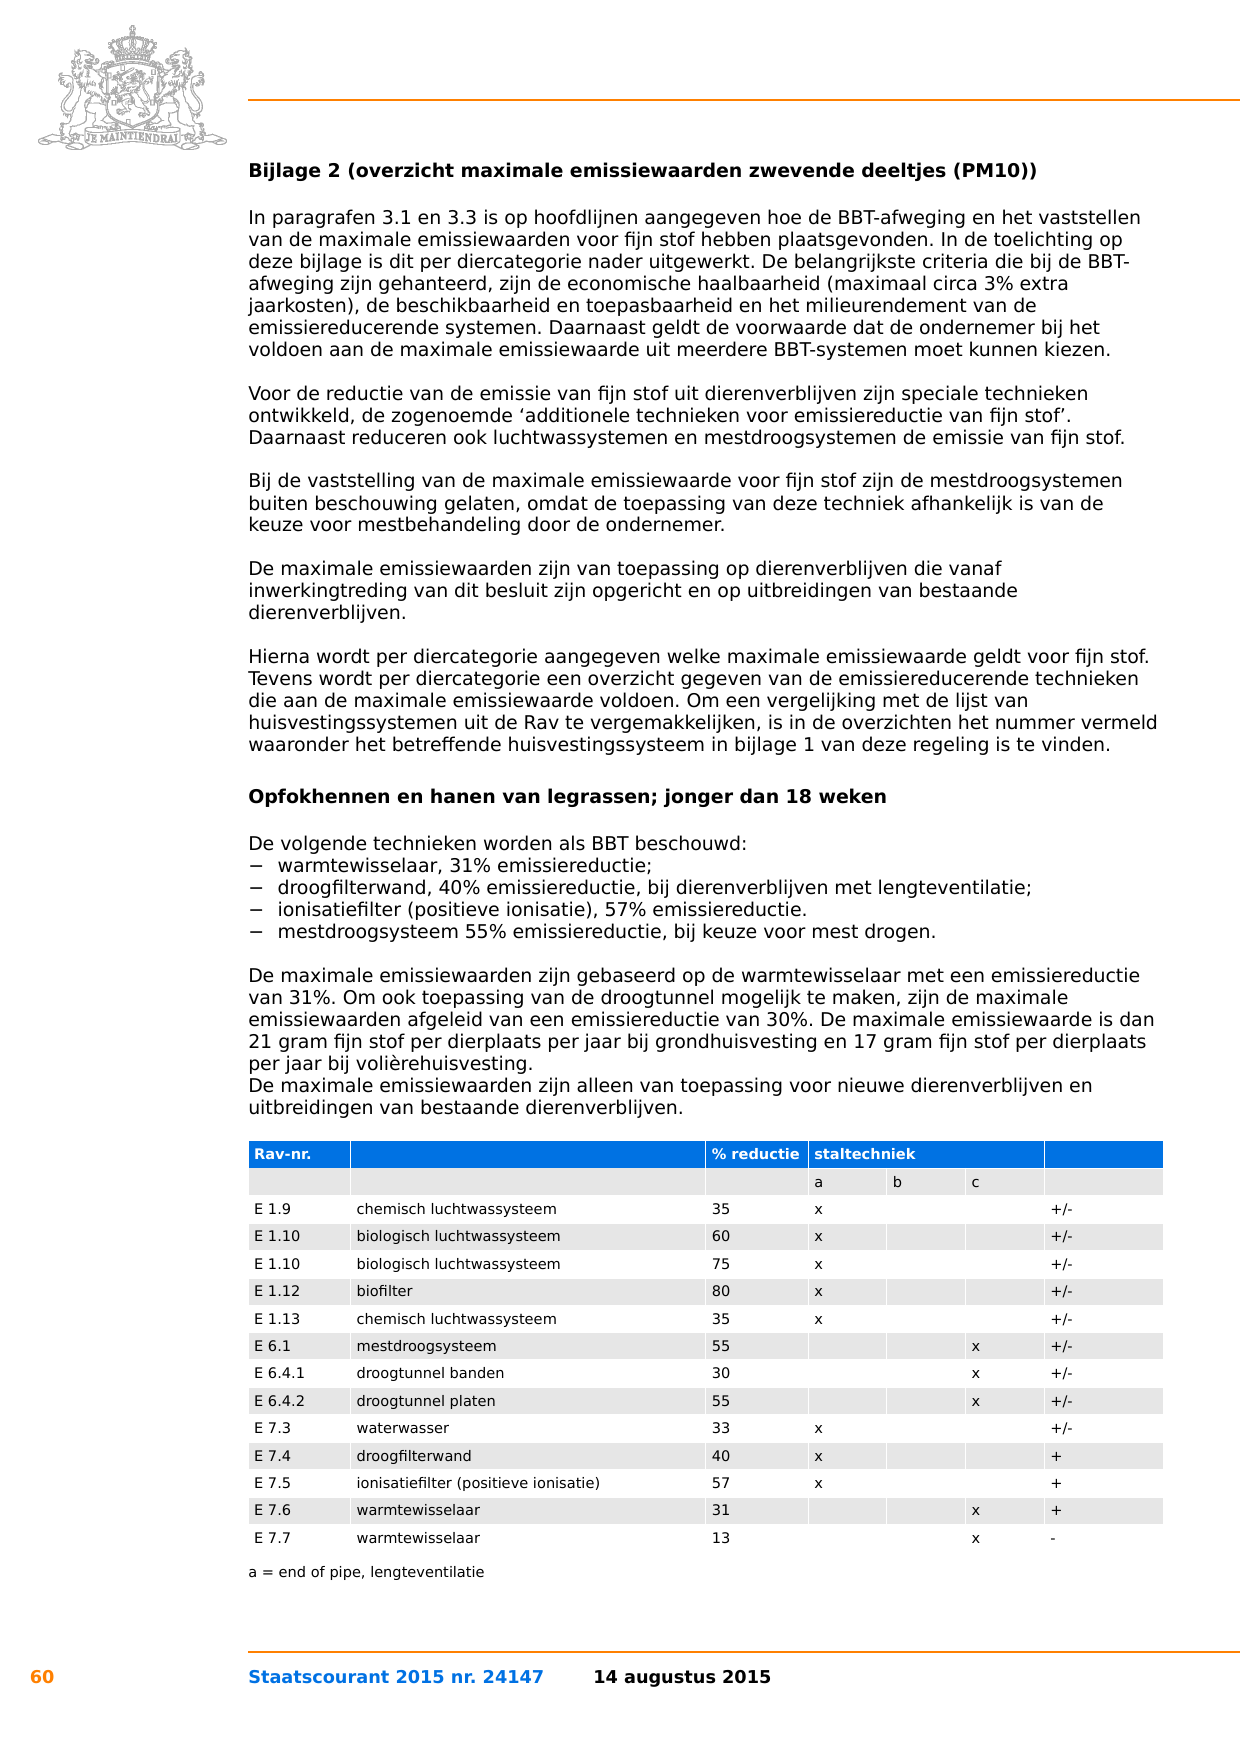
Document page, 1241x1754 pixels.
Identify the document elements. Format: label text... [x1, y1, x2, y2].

table_cell x [966, 1525, 1044, 1551]
table_cell 55 [706, 1388, 808, 1414]
table_cell 80 [706, 1279, 808, 1305]
table_cell E 6.4.2 [249, 1388, 350, 1414]
table_cell x [809, 1306, 886, 1332]
table_cell - [1045, 1525, 1163, 1551]
text − mestdroogsysteem 55% emissiereductie, bij keuze voor mest drogen. [248, 921, 1163, 943]
table_cell E 1.12 [249, 1279, 350, 1305]
table_cell [966, 1470, 1044, 1497]
table_cell [966, 1415, 1044, 1442]
text De volgende technieken worden als BBT beschouwd: [248, 833, 1163, 855]
table_cell x [809, 1279, 886, 1305]
table_cell [887, 1251, 965, 1277]
table_cell 60 [706, 1224, 808, 1250]
table_cell 31 [706, 1498, 808, 1524]
table_cell 75 [706, 1251, 808, 1277]
text De maximale emissiewaarden zijn van toepassing op dierenverblijven die vanaf inwerkingtreding van dit besluit zijn opgericht en op uitbreidingen van bestaande dierenverblijven. [248, 558, 1163, 624]
table_cell b [887, 1169, 965, 1195]
table_cell warmtewisselaar [351, 1498, 705, 1524]
table_cell x [966, 1333, 1044, 1359]
table_cell x [809, 1470, 886, 1497]
table_cell E 1.10 [249, 1251, 350, 1277]
table_cell [887, 1415, 965, 1442]
table_cell x [809, 1224, 886, 1250]
table_cell E 1.13 [249, 1306, 350, 1332]
table_cell [887, 1196, 965, 1223]
table_cell E 6.1 [249, 1333, 350, 1359]
table_cell +/- [1045, 1196, 1163, 1223]
table_cell [966, 1224, 1044, 1250]
table_header % reductie [706, 1141, 808, 1168]
table_cell x [966, 1498, 1044, 1524]
table_cell [887, 1388, 965, 1414]
table_cell E 7.5 [249, 1470, 350, 1497]
table_cell +/- [1045, 1251, 1163, 1277]
table_cell waterwasser [351, 1415, 705, 1442]
table_cell 55 [706, 1333, 808, 1359]
table_cell x [966, 1361, 1044, 1387]
table_cell 13 [706, 1525, 808, 1551]
picture [38, 25, 227, 150]
table_cell x [809, 1196, 886, 1223]
table_cell +/- [1045, 1279, 1163, 1305]
table_cell E 7.4 [249, 1443, 350, 1469]
table_cell [966, 1279, 1044, 1305]
table_cell 35 [706, 1196, 808, 1223]
table_cell +/- [1045, 1224, 1163, 1250]
table_cell [887, 1224, 965, 1250]
table_header Rav-nr. [249, 1141, 350, 1168]
table_cell E 1.9 [249, 1196, 350, 1223]
table_cell a = end of pipe, lengteventilatie [248, 1553, 1163, 1581]
table_cell [966, 1196, 1044, 1223]
table_cell [809, 1498, 886, 1524]
table_cell [966, 1443, 1044, 1469]
table_cell [966, 1251, 1044, 1277]
table_cell + [1045, 1443, 1163, 1469]
table_cell [809, 1333, 886, 1359]
table_cell [887, 1306, 965, 1332]
table_cell + [1045, 1470, 1163, 1497]
table_cell [887, 1470, 965, 1497]
table_cell +/- [1045, 1415, 1163, 1442]
table_cell chemisch luchtwassysteem [351, 1196, 705, 1223]
table_cell x [809, 1415, 886, 1442]
table_cell biologisch luchtwassysteem [351, 1251, 705, 1277]
table_cell droogfilterwand [351, 1443, 705, 1469]
table_cell 35 [706, 1306, 808, 1332]
table_cell a [809, 1169, 886, 1195]
table_header staltechniek [809, 1141, 1044, 1168]
text De maximale emissiewaarden zijn gebaseerd op de warmtewisselaar met een emissiereductie van 31%. Om ook toepassing van de droogtunnel mogelijk te maken, zijn de maximale emissiewaarden afgeleid van een emissiereductie van 30%. De maximale emissiewaarde is dan 21 gram fijn stof per dierplaats per jaar bij grondhuisvesting en 17 gram fijn stof per dierplaats per jaar bij volièrehuisvesting. [248, 965, 1163, 1074]
table_cell [1045, 1169, 1163, 1195]
table_cell biologisch luchtwassysteem [351, 1224, 705, 1250]
table_cell 30 [706, 1361, 808, 1387]
text Voor de reductie van de emissie van fijn stof uit dierenverblijven zijn speciale technieken ontwikkeld, de zogenoemde ‘additionele technieken voor emissiereductie van fijn stof’. Daarnaast reduceren ook luchtwassystemen en mestdroogsystemen de emissie van fijn stof. [248, 383, 1163, 448]
table_cell E 6.4.1 [249, 1361, 350, 1387]
table_cell warmtewisselaar [351, 1525, 705, 1551]
text − ionisatiefilter (positieve ionisatie), 57% emissiereductie. [248, 899, 1163, 921]
table_cell +/- [1045, 1333, 1163, 1359]
table_cell c [966, 1169, 1044, 1195]
table_cell [887, 1525, 965, 1551]
text Hierna wordt per diercategorie aangegeven welke maximale emissiewaarde geldt voor fijn stof. Tevens wordt per diercategorie een overzicht gegeven van de emissiereducerende technieken die aan de maximale emissiewaarde voldoen. Om een vergelijking met de lijst van huisvestingssystemen uit de Rav te vergemakkelijken, is in de overzichten het nummer vermeld waaronder het betreffende huisvestingssysteem in bijlage 1 van deze regeling is te vinden. [248, 646, 1163, 756]
subtitle Opfokhennen en hanen van legrassen; jonger dan 18 weken [248, 786, 1163, 808]
text − droogfilterwand, 40% emissiereductie, bij dierenverblijven met lengteventilatie; [248, 877, 1163, 899]
text De maximale emissiewaarden zijn alleen van toepassing voor nieuwe dierenverblijven en uitbreidingen van bestaande dierenverblijven. [248, 1074, 1163, 1118]
table_cell [887, 1443, 965, 1469]
table_cell chemisch luchtwassysteem [351, 1306, 705, 1332]
table_cell [887, 1279, 965, 1305]
table_header [1045, 1141, 1163, 1168]
table_cell biofilter [351, 1279, 705, 1305]
table_cell [809, 1388, 886, 1414]
table_cell +/- [1045, 1388, 1163, 1414]
table_cell [887, 1498, 965, 1524]
table_cell x [966, 1388, 1044, 1414]
table_cell E 7.3 [249, 1415, 350, 1442]
table_cell ionisatiefilter (positieve ionisatie) [351, 1470, 705, 1497]
table_cell mestdroogsysteem [351, 1333, 705, 1359]
table_cell +/- [1045, 1361, 1163, 1387]
table_cell 40 [706, 1443, 808, 1469]
text Bij de vaststelling van de maximale emissiewaarde voor fijn stof zijn de mestdroogsystemen buiten beschouwing gelaten, omdat de toepassing van deze techniek afhankelijk is van de keuze voor mestbehandeling door de ondernemer. [248, 470, 1163, 536]
table_cell + [1045, 1498, 1163, 1524]
text − warmtewisselaar, 31% emissiereductie; [248, 855, 1163, 877]
table_cell [966, 1306, 1044, 1332]
table_cell droogtunnel banden [351, 1361, 705, 1387]
table_cell E 7.7 [249, 1525, 350, 1551]
table_cell E 7.6 [249, 1498, 350, 1524]
table_cell x [809, 1443, 886, 1469]
table_cell 57 [706, 1470, 808, 1497]
table_cell [887, 1333, 965, 1359]
table_cell [809, 1361, 886, 1387]
table_cell [809, 1525, 886, 1551]
text In paragrafen 3.1 en 3.3 is op hoofdlijnen aangegeven hoe de BBT-afweging en het vaststellen van de maximale emissiewaarden voor fijn stof hebben plaatsgevonden. In de toelichting op deze bijlage is dit per diercategorie nader uitgewerkt. De belangrijkste criteria die bij de BBT-afweging zijn gehanteerd, zijn de economische haalbaarheid (maximaal circa 3% extra jaarkosten), de beschikbaarheid en toepasbaarheid en het milieurendement van de emissiereducerende systemen. Daarnaast geldt de voorwaarde dat de ondernemer bij het voldoen aan de maximale emissiewaarde uit meerdere BBT-systemen moet kunnen kiezen. [248, 207, 1163, 361]
table_cell E 1.10 [249, 1224, 350, 1250]
table_cell [887, 1361, 965, 1387]
table_cell x [809, 1251, 886, 1277]
table_cell 33 [706, 1415, 808, 1442]
table_cell +/- [1045, 1306, 1163, 1332]
table_header [351, 1141, 705, 1168]
table_cell droogtunnel platen [351, 1388, 705, 1414]
subtitle Bijlage 2 (overzicht maximale emissiewaarden zwevende deeltjes (PM10)) [248, 160, 1163, 182]
